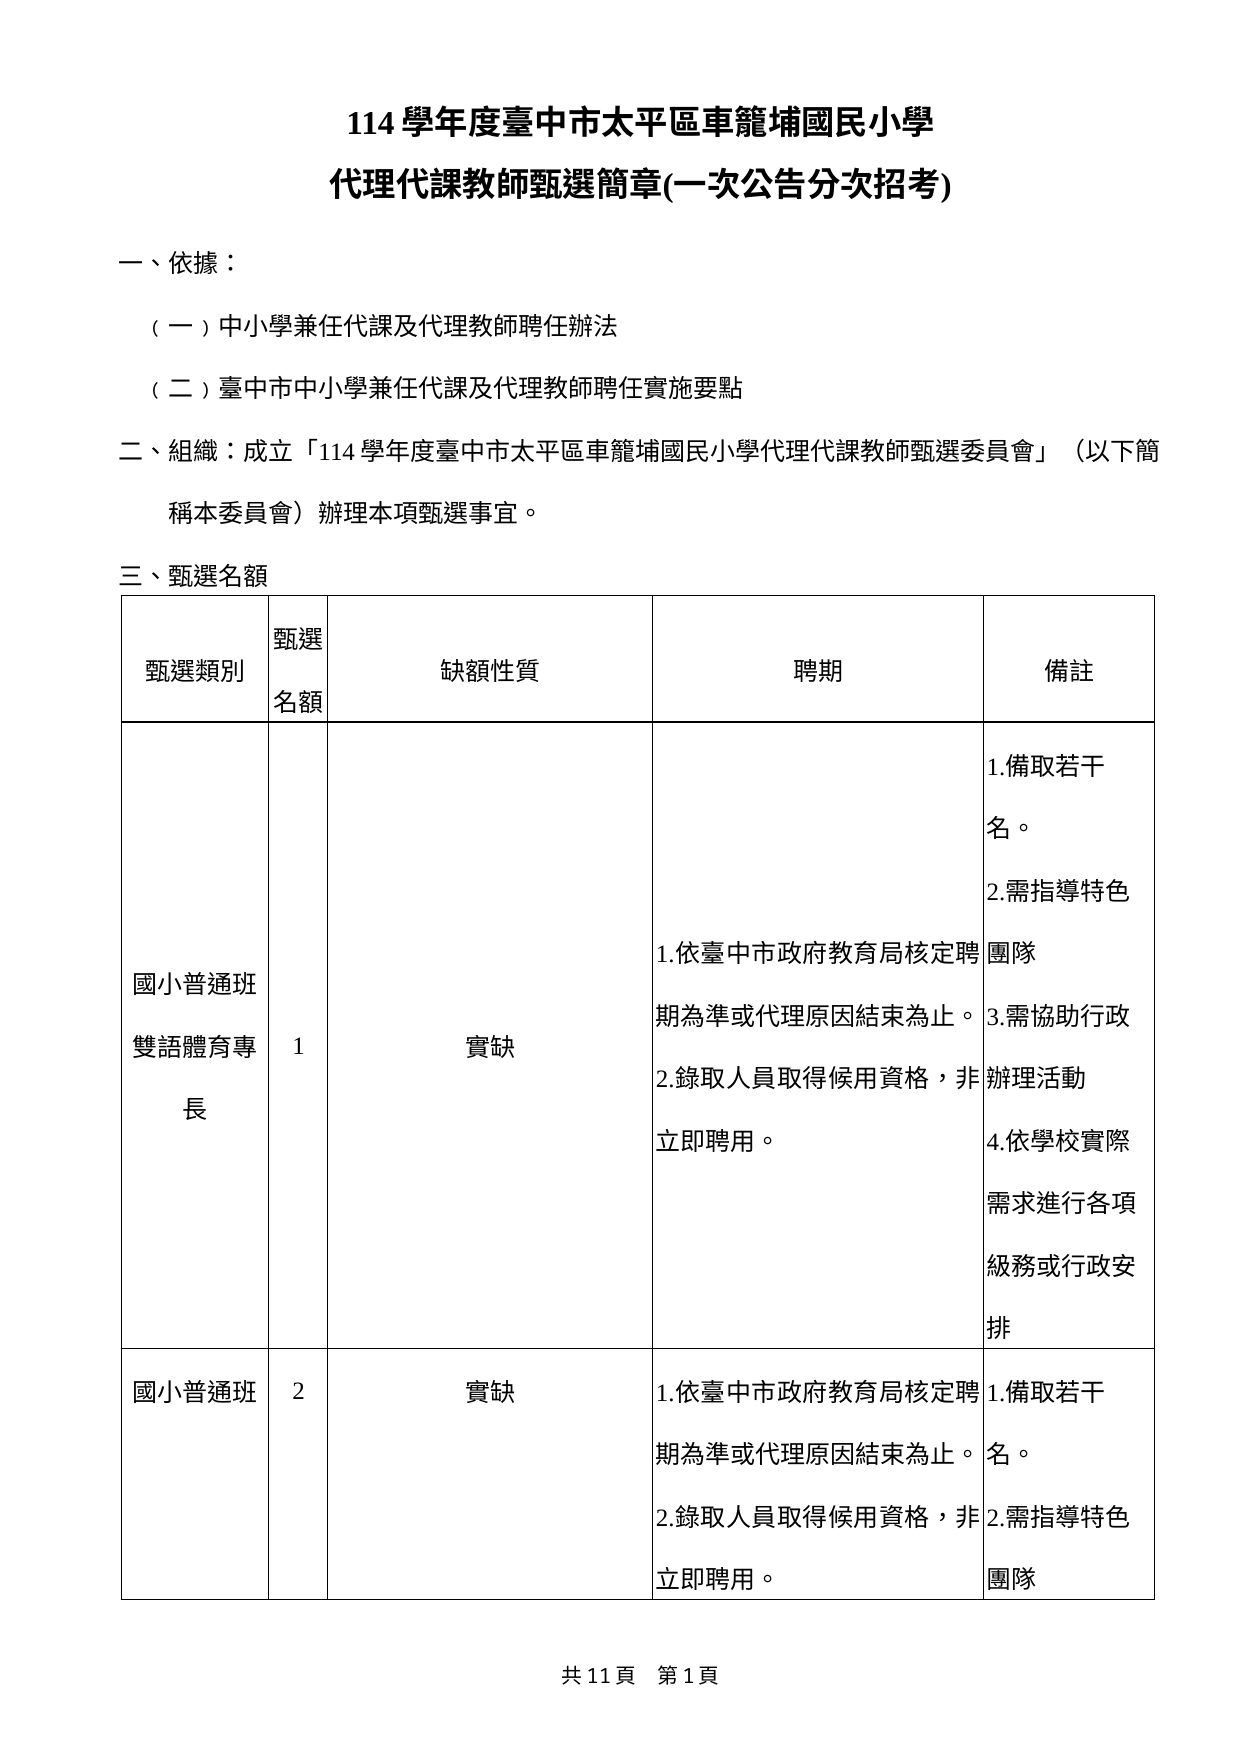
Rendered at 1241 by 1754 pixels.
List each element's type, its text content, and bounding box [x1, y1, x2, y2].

table_header 備註 [984, 596, 1154, 721]
table_cell 國小普通班 [122, 1349, 268, 1598]
text 代理代課教師甄選簡章(一次公告分次招考) [118, 141, 1162, 203]
text 114學年度臺中市太平區車籠埔國民小學 [118, 78, 1162, 141]
table_cell 1 [269, 723, 327, 1347]
table_cell 1.備取若干名。 2.需指導特色團隊 3.需協助行政辦理活動 4.依學校實際需求進行各項級務或行政安排 [984, 723, 1154, 1347]
text 一、依據： [118, 220, 1162, 283]
table_cell 1.依臺中市政府教育局核定聘期為準或代理原因結束為止。 2.錄取人員取得候用資格，非立即聘用。 [653, 723, 983, 1347]
table_header 甄選名額 [269, 596, 327, 721]
table_header 甄選類別 [122, 596, 268, 721]
table_cell 1.備取若干名。 2.需指導特色團隊 [984, 1349, 1154, 1598]
text ﹙一﹚中小學兼任代課及代理教師聘任辦法 [143, 283, 1162, 345]
table_cell 實缺 [328, 1349, 652, 1598]
table_cell 實缺 [328, 723, 652, 1347]
table_cell 2 [269, 1349, 327, 1598]
table_cell 1.依臺中市政府教育局核定聘期為準或代理原因結束為止。 2.錄取人員取得候用資格，非立即聘用。 [653, 1349, 983, 1598]
table_header 聘期 [653, 596, 983, 721]
table_cell 國小普通班 雙語體育專長 [122, 723, 268, 1347]
text 三、甄選名額 [118, 533, 1162, 595]
table_header 缺額性質 [328, 596, 652, 721]
text ﹙二﹚臺中市中小學兼任代課及代理教師聘任實施要點 [143, 345, 1162, 408]
text 二、組織：成立「114學年度臺中市太平區車籠埔國民小學代理代課教師甄選委員會」（以下簡稱本委員會）辦理本項甄選事宜。 [118, 408, 1162, 533]
